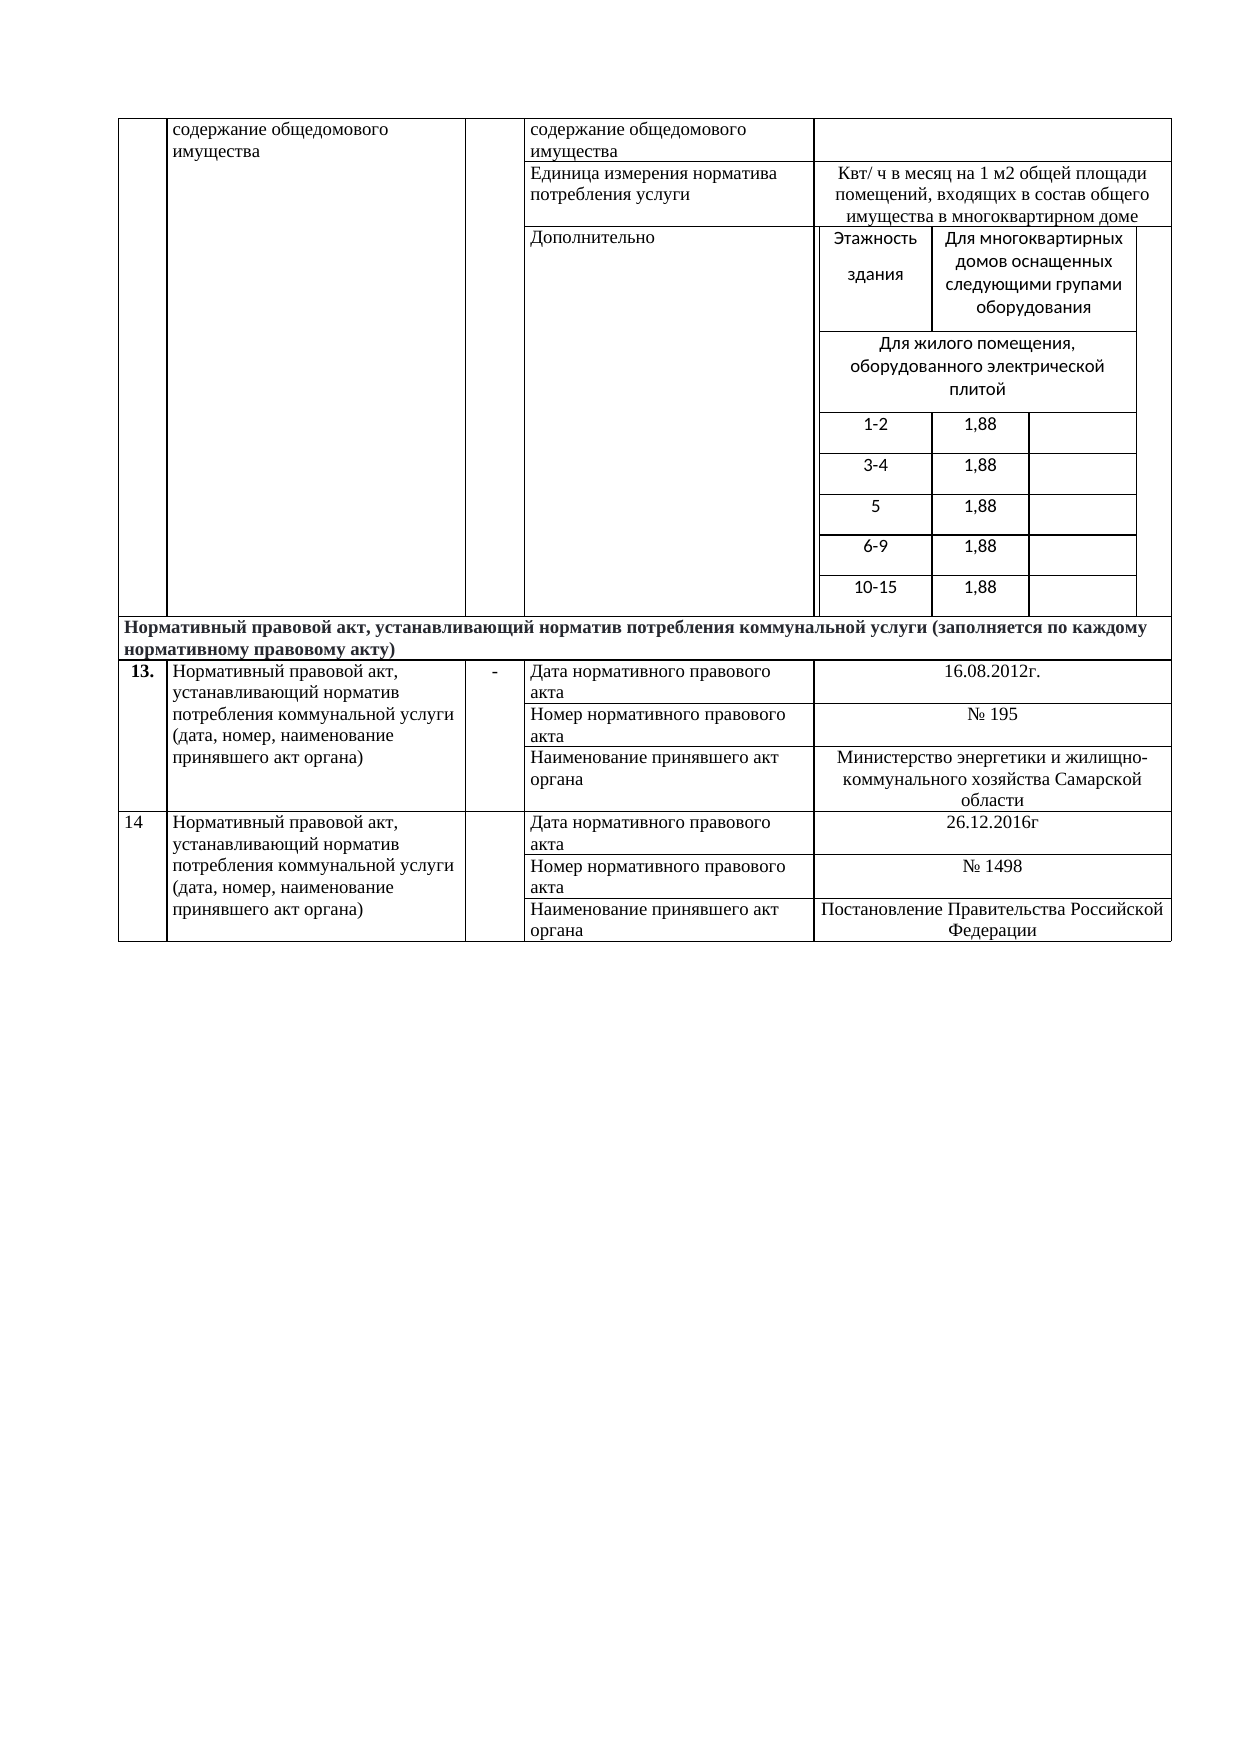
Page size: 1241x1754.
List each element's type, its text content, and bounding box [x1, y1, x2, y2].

table_cell [1030, 576, 1136, 616]
table_cell 6-9 [820, 536, 931, 575]
table_cell [1030, 454, 1136, 494]
table_cell Единица измерения норматива потребления услуги [525, 162, 813, 226]
table_cell Номер нормативного правового акта [525, 855, 813, 898]
table_header Для многоквартирных домов оснащенных следующими групами оборудования [933, 227, 1136, 331]
table_cell содержание общедомового имущества [525, 119, 813, 161]
table_cell 26.12.2016г [815, 812, 1171, 854]
table_cell [815, 227, 819, 616]
table_cell 3-4 [820, 454, 931, 494]
table_cell 1,88 [933, 495, 1028, 534]
table_cell [119, 119, 166, 616]
table_cell Квт/ ч в месяц на 1 м2 общей площади помещений, входящих в состав общего имущества в многоквартирном доме [815, 162, 1171, 226]
table_cell Нормативный правовой акт, устанавливающий норматив потребления коммунальной услуги (заполняется по каждому нормативному правовому акту) [119, 617, 1171, 659]
table_cell [1030, 413, 1136, 453]
table_cell 13. [119, 661, 166, 811]
table_cell Нормативный правовой акт, устанавливающий норматив потребления коммунальной услуги (дата, номер, наименование принявшего акт органа) [168, 661, 465, 811]
table_cell № 195 [815, 704, 1171, 746]
table_cell 1-2 [820, 413, 931, 453]
table_cell Дата нормативного правового акта [525, 661, 813, 703]
table_cell Постановление Правительства Российской Федерации [815, 899, 1171, 941]
table_cell 1,88 [933, 576, 1028, 616]
table_cell Нормативный правовой акт, устанавливающий норматив потребления коммунальной услуги (дата, номер, наименование принявшего акт органа) [168, 812, 465, 941]
table_cell Дата нормативного правового акта [525, 812, 813, 854]
table_cell 5 [820, 495, 931, 534]
table_cell 1,88 [933, 536, 1028, 575]
table_cell Министерство энергетики и жилищно-коммунального хозяйства Самарской области [815, 747, 1171, 811]
table_cell 10-15 [820, 576, 931, 616]
table_cell Для жилого помещения, оборудованного электрической плитой [820, 332, 1136, 412]
table_cell 14 [119, 812, 166, 941]
table_cell № 1498 [815, 855, 1171, 898]
table_header Этажность здания [820, 227, 931, 331]
table_cell 1,88 [933, 454, 1028, 494]
table_cell 1,88 [933, 413, 1028, 453]
table_cell 16.08.2012г. [815, 661, 1171, 703]
table_cell - [466, 661, 524, 811]
table_cell [466, 812, 524, 941]
table_cell [1137, 227, 1171, 616]
table_cell Наименование принявшего акт органа [525, 747, 813, 811]
table_cell [1030, 495, 1136, 534]
table_cell Номер нормативного правового акта [525, 704, 813, 746]
table_cell [815, 119, 1171, 161]
table_cell [1030, 536, 1136, 575]
table_cell [466, 119, 524, 616]
table_cell Наименование принявшего акт органа [525, 899, 813, 941]
table_cell Дополнительно [525, 227, 813, 616]
table_cell содержание общедомового имущества [168, 119, 465, 616]
